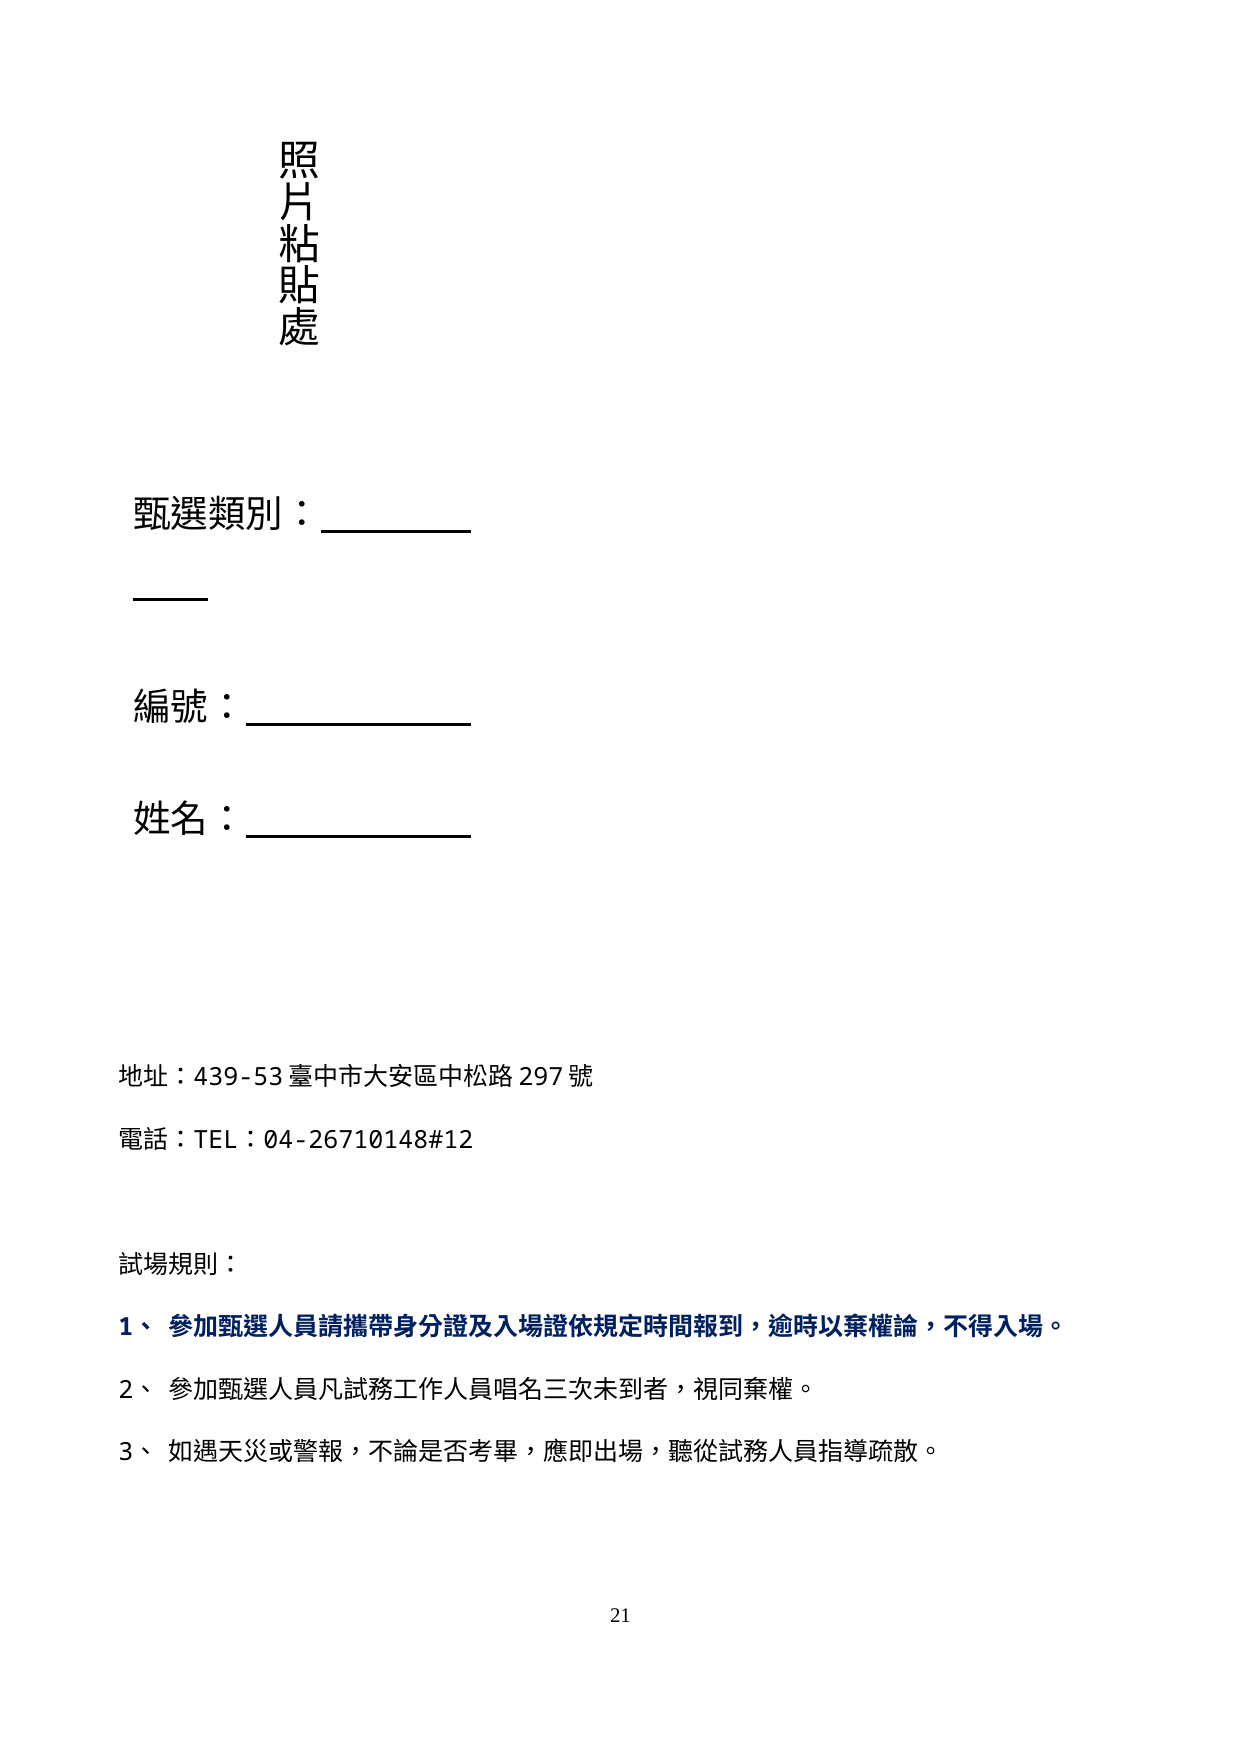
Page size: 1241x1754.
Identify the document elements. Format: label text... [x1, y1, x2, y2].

text 電話：TEL：04-26710148#12 [118, 1096, 1122, 1158]
list 參加甄選人員請攜帶身分證及入場證依規定時間報到，逾時以棄權論，不得入場。 [118, 1283, 1122, 1346]
text 2、 參加甄選人員凡試務工作人員唱名三次未到者，視同棄權。 [118, 1346, 1122, 1408]
text 試場規則： [118, 1221, 1122, 1283]
text 3、 如遇天災或警報，不論是否考畢，應即出場，聽從試務人員指導疏散。 [118, 1408, 1122, 1471]
text 地址：439-53臺中市大安區中松路297號 [118, 1033, 1122, 1096]
